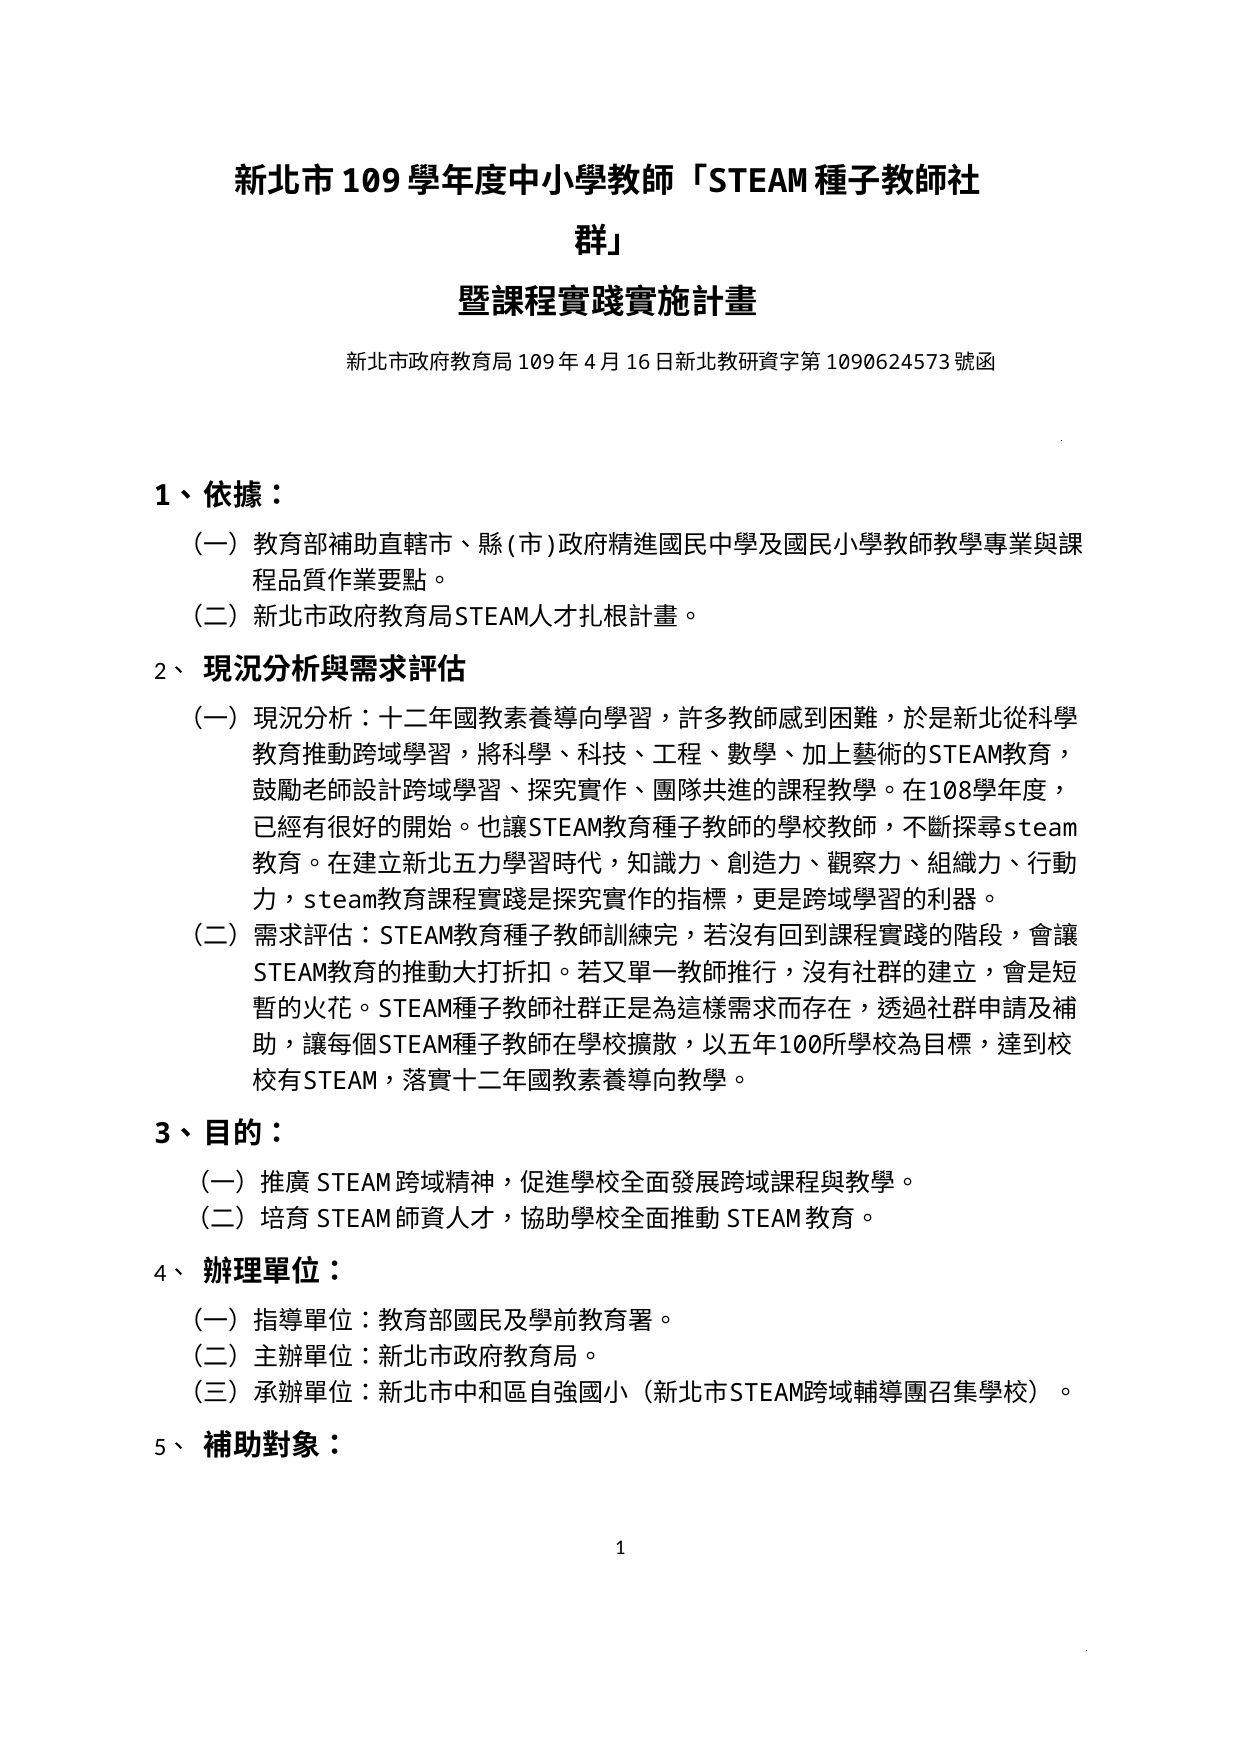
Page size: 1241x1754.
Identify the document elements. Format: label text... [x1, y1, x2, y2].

text （一）推廣STEAM跨域精神，促進學校全面發展跨域課程與教學。 [153, 1162, 1087, 1199]
list 目的： [153, 1109, 1087, 1152]
text （一）教育部補助直轄市、縣(市)政府精進國民中學及國民小學教師教學專業與課程品質作業要點。 [178, 524, 1087, 597]
list 依據： [153, 471, 1087, 514]
text （一）現況分析：十二年國教素養導向學習，許多教師感到困難，於是新北從科學教育推動跨域學習，將科學、科技、工程、數學、加上藝術的STEAM教育，鼓勵老師設計跨域學習、探究實作、團隊共進的課程教學。在108學年度，已經有很好的開始。也讓STEAM教育種子教師的學校教師，不斷探尋steam教育。在建立新北五力學習時代，知識力、創造力、觀察力、組織力、行動力，steam教育課程實踐是探究實作的指標，更是跨域學習的利器。 [178, 698, 1087, 916]
text （二）需求評估：STEAM教育種子教師訓練完，若沒有回到課程實踐的階段，會讓STEAM教育的推動大打折扣。若又單一教師推行，沒有社群的建立，會是短暫的火花。STEAM種子教師社群正是為這樣需求而存在，透過社群申請及補助，讓每個STEAM種子教師在學校擴散，以五年100所學校為目標，達到校校有STEAM，落實十二年國教素養導向教學。 [178, 916, 1087, 1097]
text （二）主辦單位：新北市政府教育局。 [178, 1337, 1087, 1373]
list 辦理單位： [153, 1247, 1087, 1290]
text （一）指導單位：教育部國民及學前教育署。 [178, 1300, 1087, 1337]
text 新北市109學年度中小學教師「STEAM種子教師社群」 暨課程實踐實施計畫 [155, 90, 1061, 280]
text （二）培育STEAM師資人才，協助學校全面推動STEAM教育。 [153, 1199, 1087, 1235]
list 現況分析與需求評估 [153, 646, 1087, 688]
text 新北市政府教育局109年4月16日新北教研資字第1090624573號函 [155, 280, 1061, 440]
text （二）新北市政府教育局STEAM人才扎根計畫。 [178, 597, 1087, 633]
list 補助對象： [153, 1422, 1087, 1464]
text （三）承辦單位：新北市中和區自強國小（新北市STEAM跨域輔導團召集學校）。 [178, 1373, 1087, 1409]
